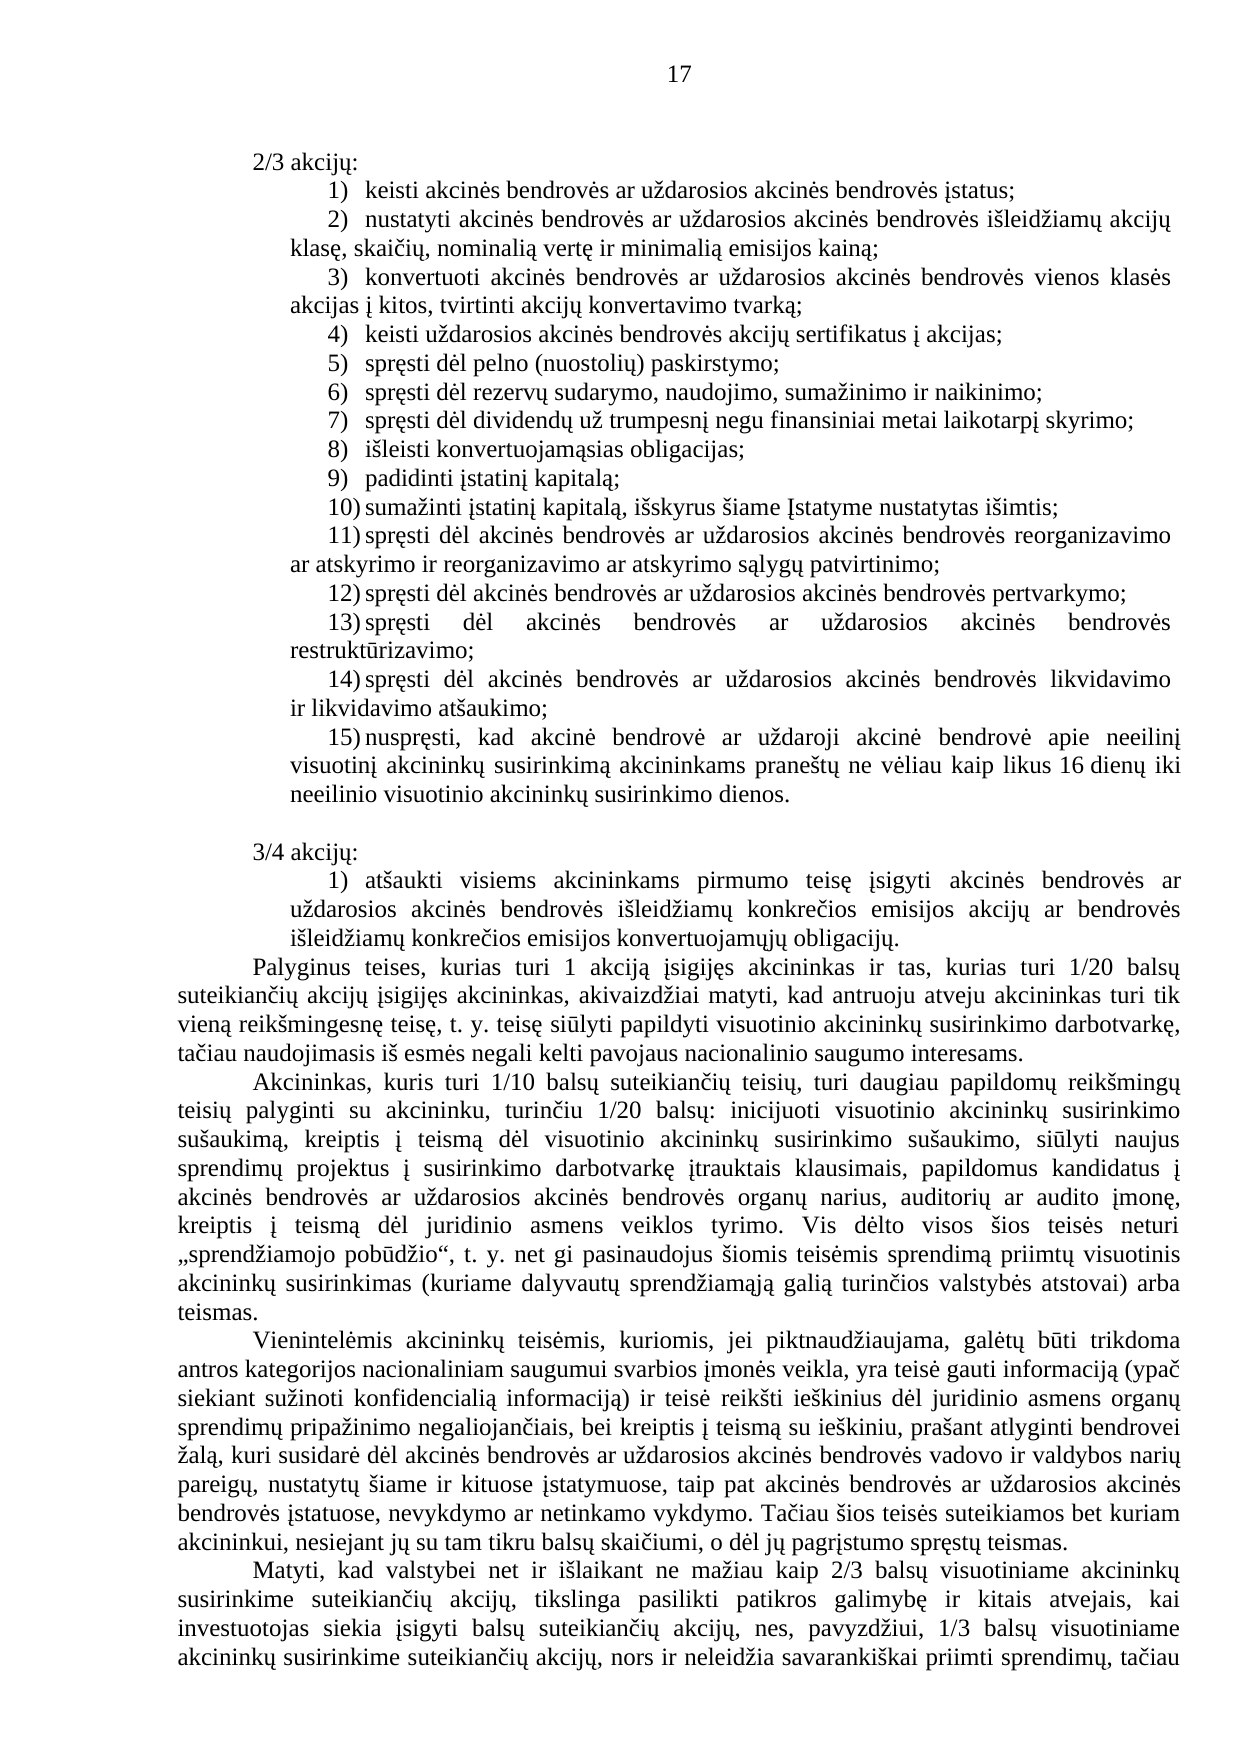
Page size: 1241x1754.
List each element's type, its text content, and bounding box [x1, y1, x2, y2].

list spręsti dėl akcinės bendrovės ar uždarosios akcinės bendrovės likvidavimo ir likvidavimo atšaukimo; [252, 664, 1172, 722]
list išleisti konvertuojamąsias obligacijas; [252, 434, 1172, 463]
list spręsti dėl akcinės bendrovės ar uždarosios akcinės bendrovės reorganizavimo ar atskyrimo ir reorganizavimo ar atskyrimo sąlygų patvirtinimo; [252, 521, 1172, 578]
list spręsti dėl akcinės bendrovės ar uždarosios akcinės bendrovės pertvarkymo; [252, 578, 1172, 607]
list spręsti dėl pelno (nuostolių) paskirstymo; [252, 348, 1172, 377]
list keisti uždarosios akcinės bendrovės akcijų sertifikatus į akcijas; [252, 319, 1172, 348]
text Akcininkas, kuris turi 1/10 balsų suteikiančių teisių, turi daugiau papildomų reikšmingų teisių palyginti su akcininku, turinčiu 1/20 balsų: inicijuoti visuotinio akcininkų susirinkimo sušaukimą, kreiptis į teismą dėl visuotinio akcininkų susirinkimo sušaukimo, siūlyti naujus sprendimų projektus į susirinkimo darbotvarkę įtrauktais klausimais, papildomus kandidatus į akcinės bendrovės ar uždarosios akcinės bendrovės organų narius, auditorių ar audito įmonę, kreiptis į teismą dėl juridinio asmens veiklos tyrimo. Vis dėlto visos šios teisės neturi „sprendžiamojo pobūdžio“, t. y. net gi pasinaudojus šiomis teisėmis sprendimą priimtų visuotinis akcininkų susirinkimas (kuriame dalyvautų sprendžiamąją galią turinčios valstybės atstovai) arba teismas. [177, 1067, 1181, 1326]
text Matyti, kad valstybei net ir išlaikant ne mažiau kaip 2/3 balsų visuotiniame akcininkų susirinkime suteikiančių akcijų, tikslinga pasilikti patikros galimybę ir kitais atvejais, kai investuotojas siekia įsigyti balsų suteikiančių akcijų, nes, pavyzdžiui, 1/3 balsų visuotiniame akcininkų susirinkime suteikiančių akcijų, nors ir neleidžia savarankiškai priimti sprendimų, tačiau [177, 1556, 1181, 1671]
text 3/4 akcijų: [177, 837, 1181, 866]
list keisti akcinės bendrovės ar uždarosios akcinės bendrovės įstatus; [252, 176, 1172, 204]
list spręsti dėl dividendų už trumpesnį negu finansiniai metai laikotarpį skyrimo; [252, 406, 1181, 434]
list padidinti įstatinį kapitalą; [252, 463, 1172, 492]
list nuspręsti, kad akcinė bendrovė ar uždaroji akcinė bendrovė apie neeilinį visuotinį akcininkų susirinkimą akcininkams praneštų ne vėliau kaip likus 16 dienų iki neeilinio visuotinio akcininkų susirinkimo dienos. [252, 722, 1181, 808]
list konvertuoti akcinės bendrovės ar uždarosios akcinės bendrovės vienos klasės akcijas į kitos, tvirtinti akcijų konvertavimo tvarką; [252, 262, 1172, 319]
list spręsti dėl akcinės bendrovės ar uždarosios akcinės bendrovės restruktūrizavimo; [252, 607, 1172, 664]
list spręsti dėl rezervų sudarymo, naudojimo, sumažinimo ir naikinimo; [252, 377, 1172, 406]
text Vienintelėmis akcininkų teisėmis, kuriomis, jei piktnaudžiaujama, galėtų būti trikdoma antros kategorijos nacionaliniam saugumui svarbios įmonės veikla, yra teisė gauti informaciją (ypač siekiant sužinoti konfidencialią informaciją) ir teisė reikšti ieškinius dėl juridinio asmens organų sprendimų pripažinimo negaliojančiais, bei kreiptis į teismą su ieškiniu, prašant atlyginti bendrovei žalą, kuri susidarė dėl akcinės bendrovės ar uždarosios akcinės bendrovės vadovo ir valdybos narių pareigų, nustatytų šiame ir kituose įstatymuose, taip pat akcinės bendrovės ar uždarosios akcinės bendrovės įstatuose, nevykdymo ar netinkamo vykdymo. Tačiau šios teisės suteikiamos bet kuriam akcininkui, nesiejant jų su tam tikru balsų skaičiumi, o dėl jų pagrįstumo spręstų teismas. [177, 1326, 1181, 1556]
list atšaukti visiems akcininkams pirmumo teisę įsigyti akcinės bendrovės ar uždarosios akcinės bendrovės išleidžiamų konkrečios emisijos akcijų ar bendrovės išleidžiamų konkrečios emisijos konvertuojamųjų obligacijų. [252, 866, 1181, 952]
list sumažinti įstatinį kapitalą, išskyrus šiame Įstatyme nustatytas išimtis; [252, 492, 1172, 521]
text Palyginus teises, kurias turi 1 akciją įsigijęs akcininkas ir tas, kurias turi 1/20 balsų suteikiančių akcijų įsigijęs akcininkas, akivaizdžiai matyti, kad antruoju atveju akcininkas turi tik vieną reikšmingesnę teisę, t. y. teisę siūlyti papildyti visuotinio akcininkų susirinkimo darbotvarkę, tačiau naudojimasis iš esmės negali kelti pavojaus nacionalinio saugumo interesams. [177, 952, 1181, 1067]
list nustatyti akcinės bendrovės ar uždarosios akcinės bendrovės išleidžiamų akcijų klasę, skaičių, nominalią vertę ir minimalią emisijos kainą; [252, 204, 1172, 262]
text 2/3 akcijų: [177, 147, 1181, 176]
